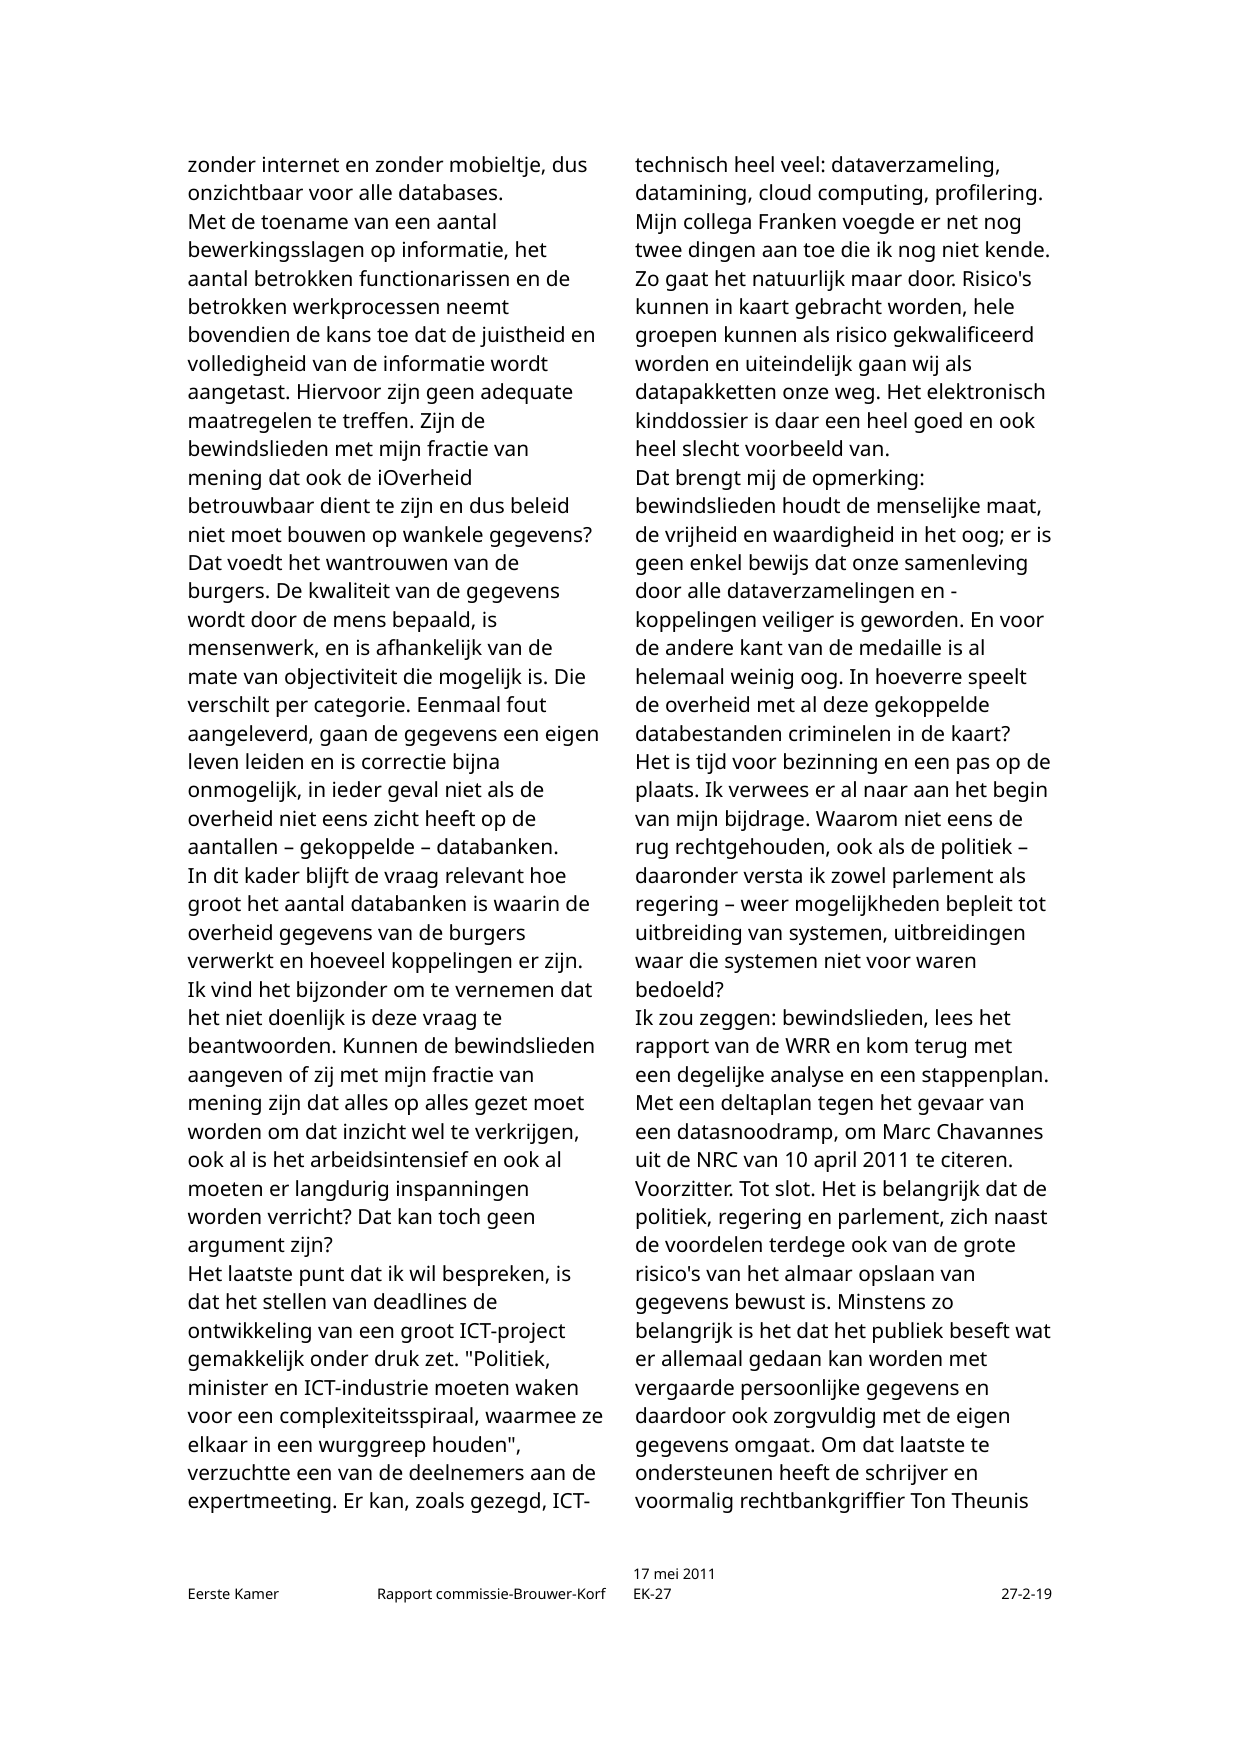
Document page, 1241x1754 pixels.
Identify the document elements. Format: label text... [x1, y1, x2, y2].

text In dit kader blijft de vraag relevant hoe groot het aantal databanken is waarin de overheid gegevens van de burgers verwerkt en hoeveel koppelingen er zijn. Ik vind het bijzonder om te vernemen dat het niet doenlijk is deze vraag te beantwoorden. Kunnen de bewindslieden aangeven of zij met mijn fractie van mening zijn dat alles op alles gezet moet worden om dat inzicht wel te verkrijgen, ook al is het arbeidsintensief en ook al moeten er langdurig inspanningen worden verricht? Dat kan toch geen argument zijn? [187, 861, 605, 1259]
text Ik zou zeggen: bewindslieden, lees het rapport van de WRR en kom terug met een degelijke analyse en een stappenplan. Met een deltaplan tegen het gevaar van een datasnoodramp, om Marc Chavannes uit de NRC van 10 april 2011 te citeren. [635, 1003, 1053, 1174]
text Met de toename van een aantal bewerkingsslagen op informatie, het aantal betrokken functionarissen en de betrokken werkprocessen neemt bovendien de kans toe dat de juistheid en volledigheid van de informatie wordt aangetast. Hiervoor zijn geen adequate maatregelen te treffen. Zijn de bewindslieden met mijn fractie van mening dat ook de iOverheid betrouwbaar dient te zijn en dus beleid niet moet bouwen op wankele gegevens? Dat voedt het wantrouwen van de burgers. De kwaliteit van de gegevens wordt door de mens bepaald, is mensenwerk, en is afhankelijk van de mate van objectiviteit die mogelijk is. Die verschilt per categorie. Eenmaal fout aangeleverd, gaan de gegevens een eigen leven leiden en is correctie bijna onmogelijk, in ieder geval niet als de overheid niet eens zicht heeft op de aantallen – gekoppelde – databanken. [187, 207, 605, 861]
text Voorzitter. Tot slot. Het is belangrijk dat de politiek, regering en parlement, zich naast de voordelen terdege ook van de grote risico's van het almaar opslaan van gegevens bewust is. Minstens zo belangrijk is het dat het publiek beseft wat er allemaal gedaan kan worden met vergaarde persoonlijke gegevens en daardoor ook zorgvuldig met de eigen gegevens omgaat. Om dat laatste te ondersteunen heeft de schrijver en voormalig rechtbankgriffier Ton Theunis [635, 1174, 1053, 1515]
text zonder internet en zonder mobieltje, dus onzichtbaar voor alle databases. [187, 150, 605, 207]
text Het is tijd voor bezinning en een pas op de plaats. Ik verwees er al naar aan het begin van mijn bijdrage. Waarom niet eens de rug rechtgehouden, ook als de politiek – daaronder versta ik zowel parlement als regering – weer mogelijkheden bepleit tot uitbreiding van systemen, uitbreidingen waar die systemen niet voor waren bedoeld? [635, 747, 1053, 1003]
text Dat brengt mij de opmerking: bewindslieden houdt de menselijke maat, de vrijheid en waardigheid in het oog; er is geen enkel bewijs dat onze samenleving door alle dataverzamelingen en -koppelingen veiliger is geworden. En voor de andere kant van de medaille is al helemaal weinig oog. In hoeverre speelt de overheid met al deze gekoppelde databestanden criminelen in de kaart? [635, 463, 1053, 747]
text Het laatste punt dat ik wil bespreken, is dat het stellen van deadlines de ontwikkeling van een groot ICT-project gemakkelijk onder druk zet. "Politiek, minister en ICT-industrie moeten waken voor een complexiteitsspiraal, waarmee ze elkaar in een wurggreep houden", verzuchtte een van de deelnemers aan de expertmeeting. Er kan, zoals gezegd, ICT- [187, 1259, 605, 1515]
text technisch heel veel: dataverzameling, datamining, cloud computing, profilering. Mijn collega Franken voegde er net nog twee dingen aan toe die ik nog niet kende. Zo gaat het natuurlijk maar door. Risico's kunnen in kaart gebracht worden, hele groepen kunnen als risico gekwalificeerd worden en uiteindelijk gaan wij als datapakketten onze weg. Het elektronisch kinddossier is daar een heel goed en ook heel slecht voorbeeld van. [635, 150, 1053, 463]
